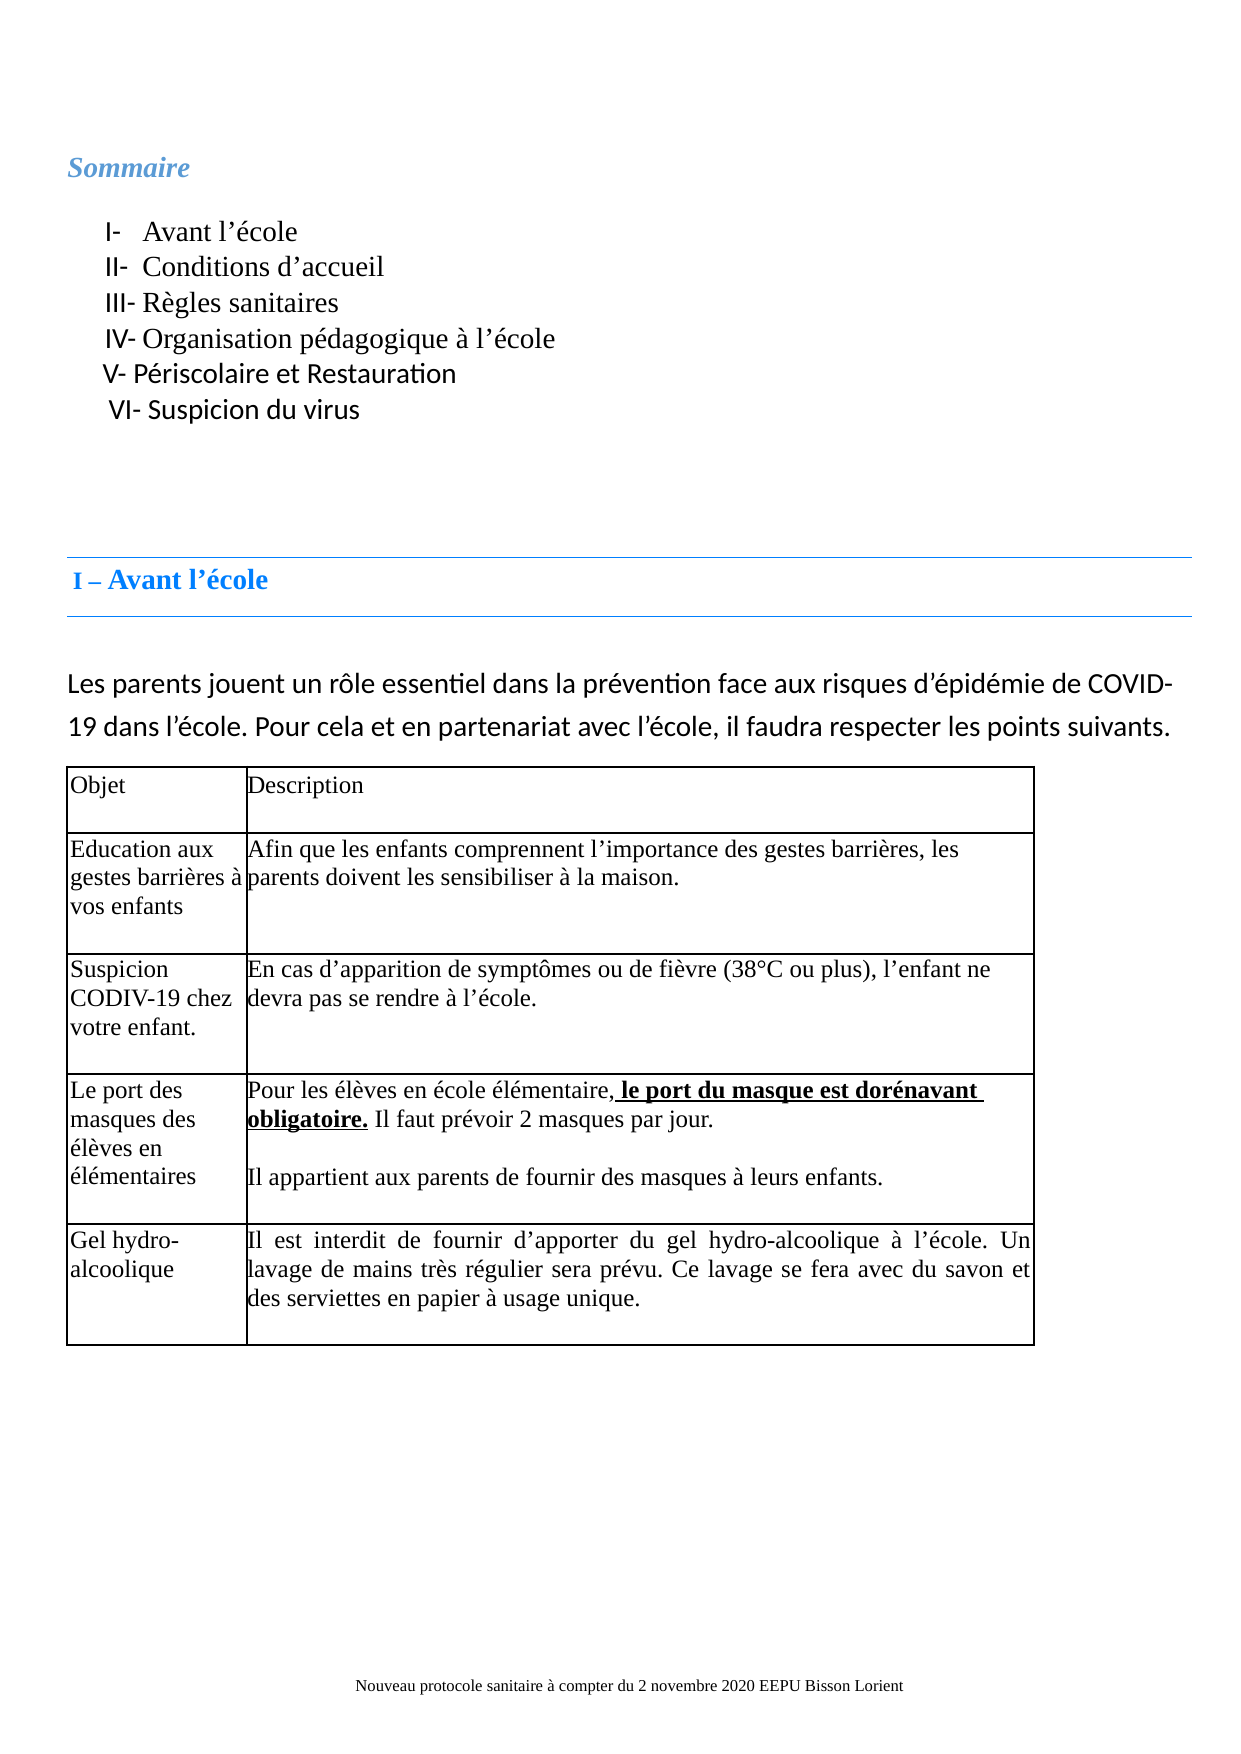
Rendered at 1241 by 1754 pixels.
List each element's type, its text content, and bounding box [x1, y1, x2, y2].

list Règles sanitaires [104, 284, 1192, 320]
table_cell Suspicion CODIV-19 chez votre enfant. [68, 955, 246, 1073]
table_header Objet [68, 768, 246, 832]
text Les parents jouent un rôle essentiel dans la prévention face aux risques d’épidémie de COVID-19 dans l’école. Pour cela et en partenariat avec l’école, il faudra respecter les points suivants. [67, 666, 1192, 744]
text Sommaire [67, 151, 1192, 184]
table_cell En cas d’apparition de symptômes ou de fièvre (38°C ou plus), l’enfant ne devra pas se rendre à l’école. [248, 955, 1033, 1073]
table_cell Education aux gestes barrières à vos enfants [68, 834, 246, 952]
list VI- Suspicion du virus [108, 391, 1192, 427]
list Conditions d’accueil [104, 248, 1192, 284]
list Organisation pédagogique à l’école [104, 320, 1192, 355]
table_cell Gel hydro-alcoolique [68, 1225, 246, 1344]
table_cell Le port des masques des élèves en élémentaires [68, 1075, 246, 1223]
table_header I – Avant l’école [67, 558, 1192, 616]
list Avant l’école [104, 213, 1192, 248]
table_cell Il est interdit de fournir d’apporter du gel hydro-alcoolique à l’école. Un lavage de mains très régulier sera prévu. Ce lavage se fera avec du savon et des serviettes en papier à usage unique. [248, 1225, 1033, 1344]
table_cell Pour les élèves en école élémentaire, le port du masque est dorénavant obligatoire. Il faut prévoir 2 masques par jour. Il appartient aux parents de fournir des masques à leurs enfants. [248, 1075, 1033, 1223]
table_cell Afin que les enfants comprennent l’importance des gestes barrières, les parents doivent les sensibiliser à la maison. [248, 834, 1033, 952]
table_header Description [248, 768, 1033, 832]
list V- Périscolaire et Restauration [102, 355, 1192, 391]
